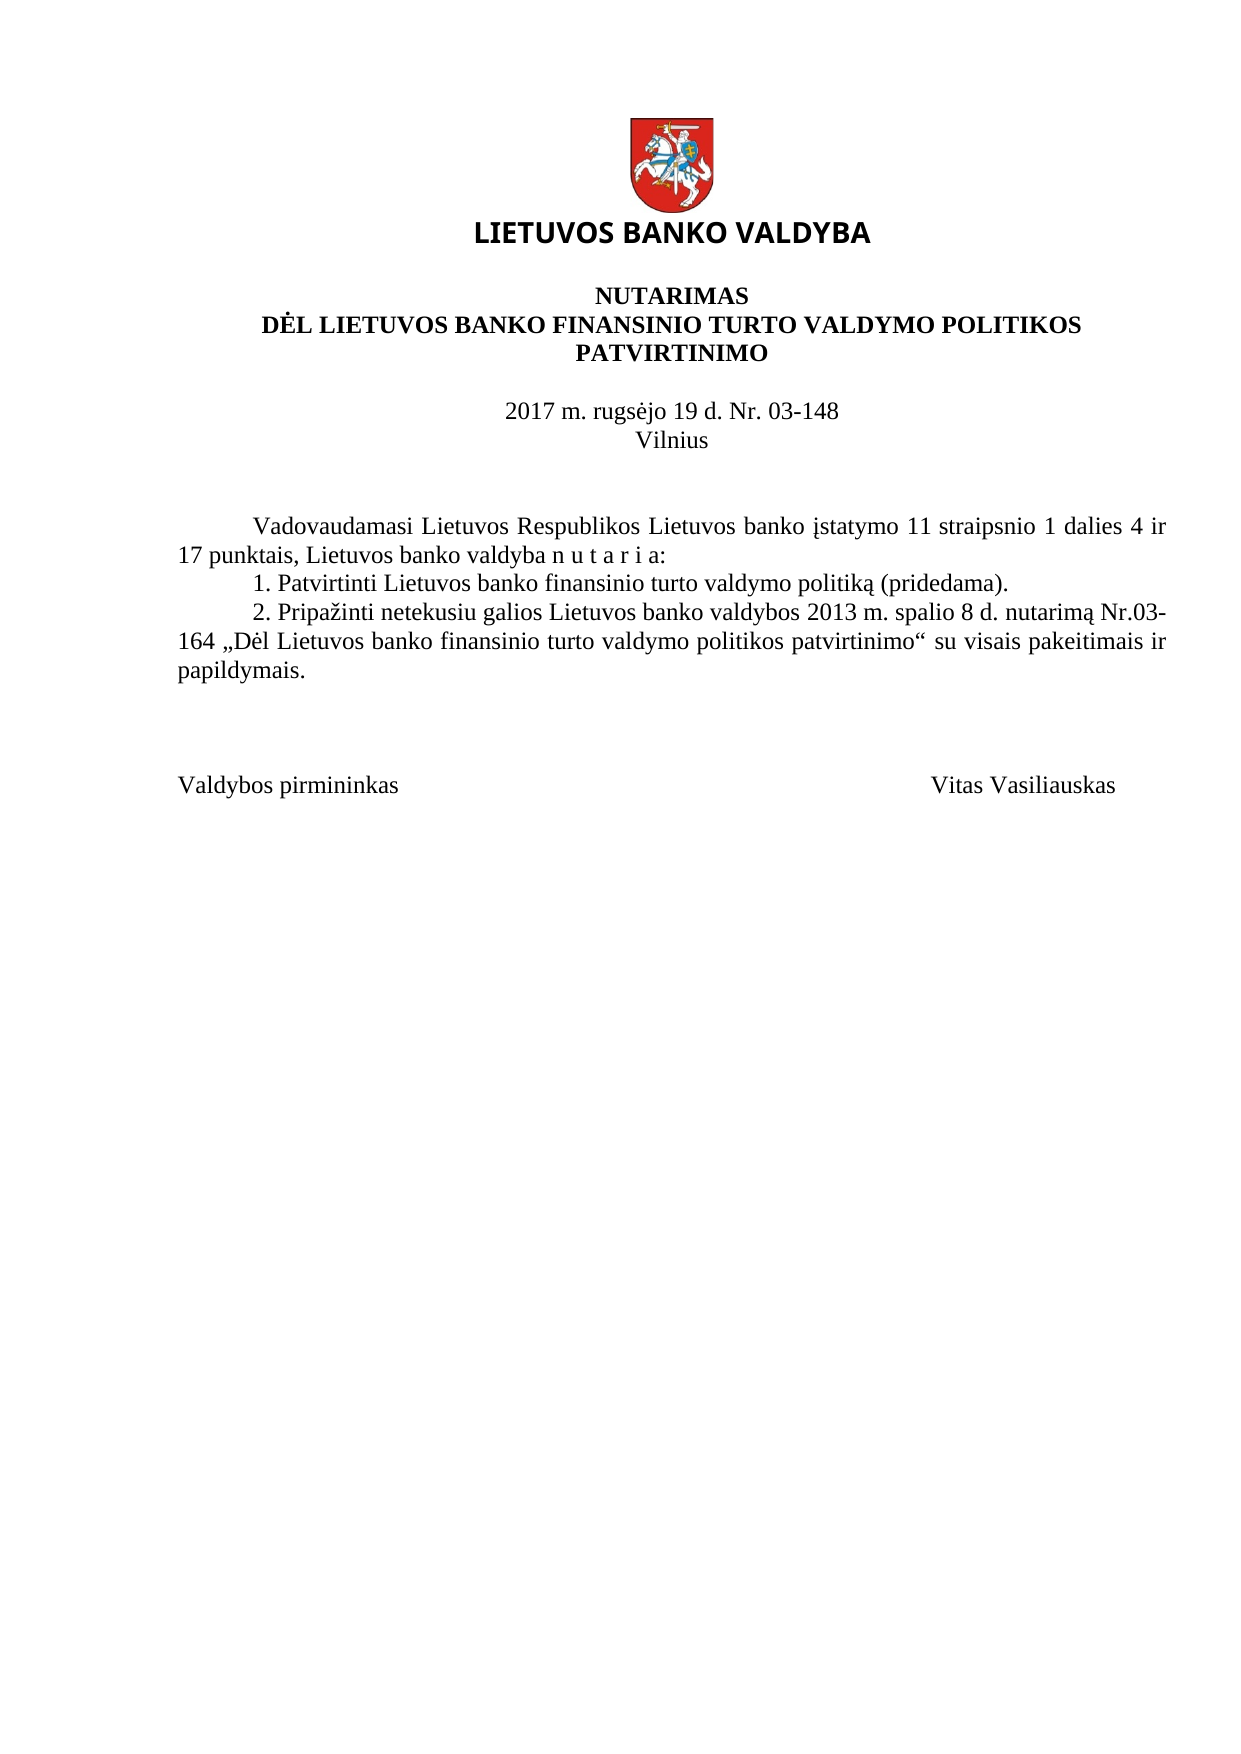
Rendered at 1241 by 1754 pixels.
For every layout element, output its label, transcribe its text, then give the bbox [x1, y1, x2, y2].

subtitle Valdybos pirmininkas Vitas Vasiliauskas [177, 770, 1166, 798]
text 2017 m. rugsėjo 19 d. Nr. 03-148 [177, 396, 1166, 425]
text Vadovaudamasi Lietuvos Respublikos Lietuvos banko įstatymo 11 straipsnio 1 dalies 4 ir 17 punktais, Lietuvos banko valdyba n u t a r i a: [177, 511, 1166, 568]
text NUTARIMAS [177, 281, 1166, 310]
text Vilnius [177, 425, 1166, 453]
text LIETUVOS BANKO VALDYBA [177, 212, 1166, 252]
text DĖL LIETUVOS BANKO FINANSINIO TURTO VALDYMO POLITIKOS PATVIRTINIMO [177, 310, 1166, 367]
text 1. Patvirtinti Lietuvos banko finansinio turto valdymo politiką (pridedama). [177, 568, 1166, 597]
text 2. Pripažinti netekusiu galios Lietuvos banko valdybos 2013 m. spalio 8 d. nutarimą Nr.03-164 „Dėl Lietuvos banko finansinio turto valdymo politikos patvirtinimo“ su visais pakeitimais ir papildymais. [177, 597, 1166, 683]
